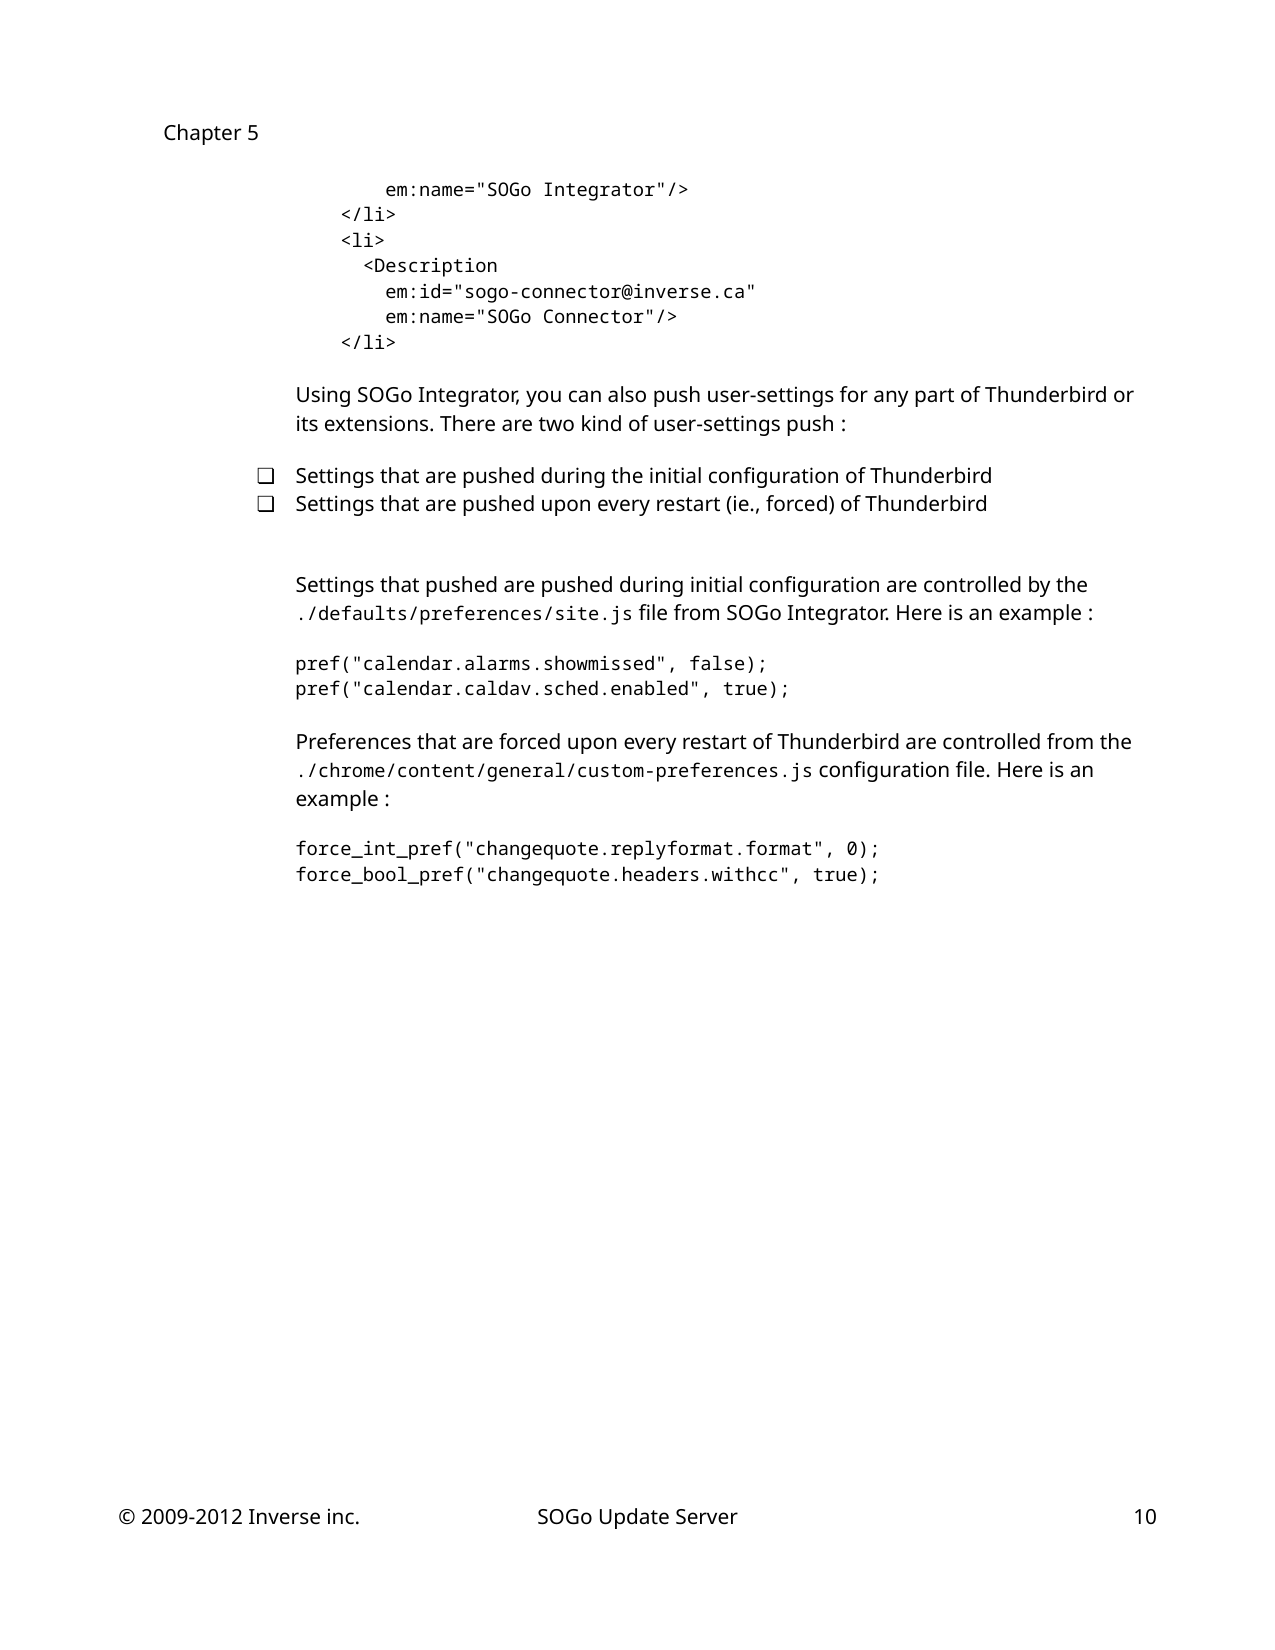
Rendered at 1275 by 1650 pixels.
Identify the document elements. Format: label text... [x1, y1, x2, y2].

text </li> [295, 329, 1157, 355]
list ❏ Settings that are pushed upon every restart (ie., forced) of Thunderbird [256, 489, 1157, 518]
text em:name="SOGo Integrator"/> [295, 176, 1157, 202]
text Preferences that are forced upon every restart of Thunderbird are controlled from the ./chrome/content/general/custom-preferences.js configuration file. Here is an example : [295, 727, 1157, 812]
text Settings that pushed are pushed during initial configuration are controlled by the ./defaults/preferences/site.js file from SOGo Integrator. Here is an example : [295, 570, 1157, 627]
text force_int_pref("changequote.replyformat.format", 0); [295, 836, 1157, 861]
text Using SOGo Integrator, you can also push user-settings for any part of Thunderbird or its extensions. There are two kind of user-settings push : [295, 380, 1157, 437]
text <li> [295, 227, 1157, 253]
text </li> [295, 202, 1157, 227]
text em:name="SOGo Connector"/> [295, 304, 1157, 329]
text pref("calendar.alarms.showmissed", false); [295, 650, 1157, 676]
text em:id="sogo-connector@inverse.ca" [295, 278, 1157, 304]
list ❏ Settings that are pushed during the initial configuration of Thunderbird [256, 461, 1157, 489]
text <Description [295, 253, 1157, 278]
text force_bool_pref("changequote.headers.withcc", true); [295, 861, 1157, 887]
text pref("calendar.caldav.sched.enabled", true); [295, 676, 1157, 701]
